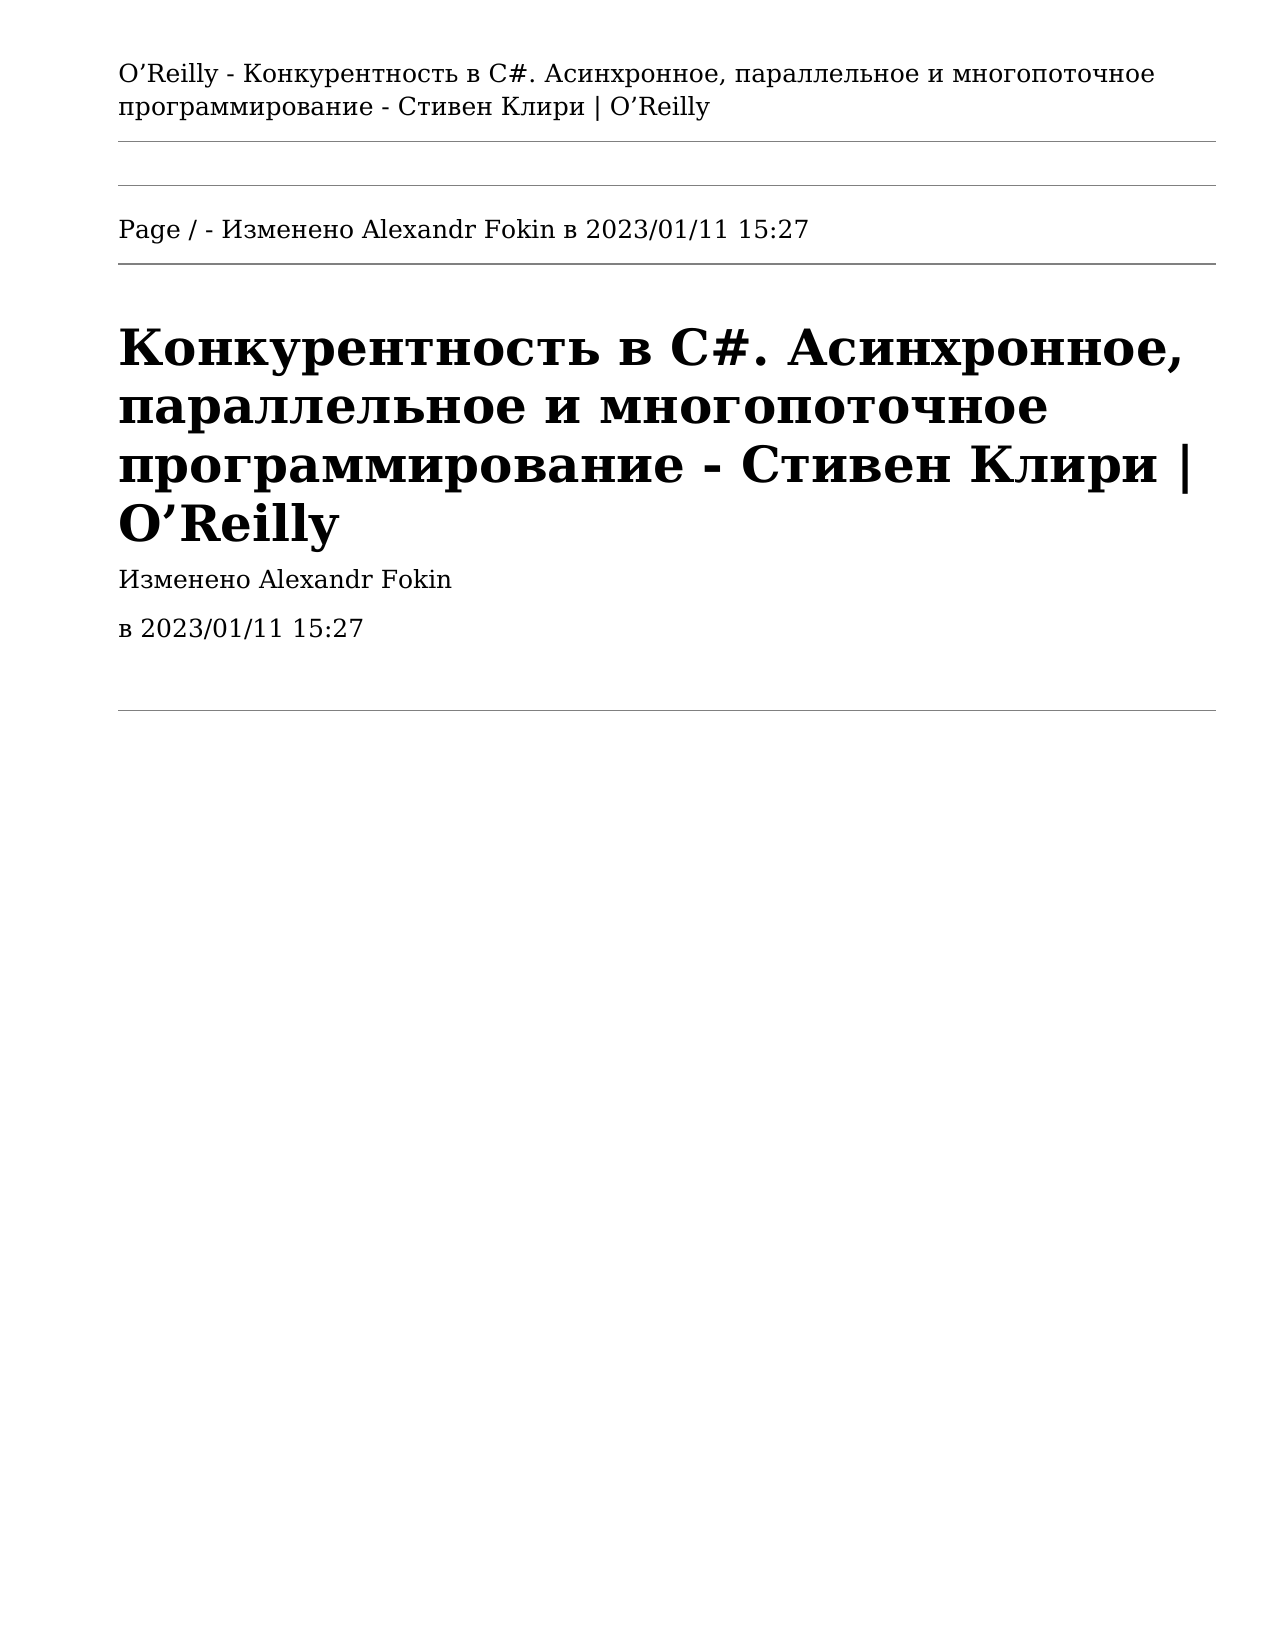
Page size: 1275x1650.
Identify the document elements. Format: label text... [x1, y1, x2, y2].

text Изменено Alexandr Fokin [118, 566, 1216, 595]
text в 2023/01/11 15:27 [118, 614, 1216, 643]
text O’Reilly - Конкурентность в C#. Асинхронное, параллельное и многопоточное программирование - Стивен Клири | O’Reilly [118, 59, 1216, 122]
text Page / - Изменено Alexandr Fokin в 2023/01/11 15:27 [118, 215, 1216, 244]
subtitle Конкурентность в C#. Асинхронное, параллельное и многопоточное программирование - Стивен Клири | O’Reilly [118, 318, 1216, 553]
